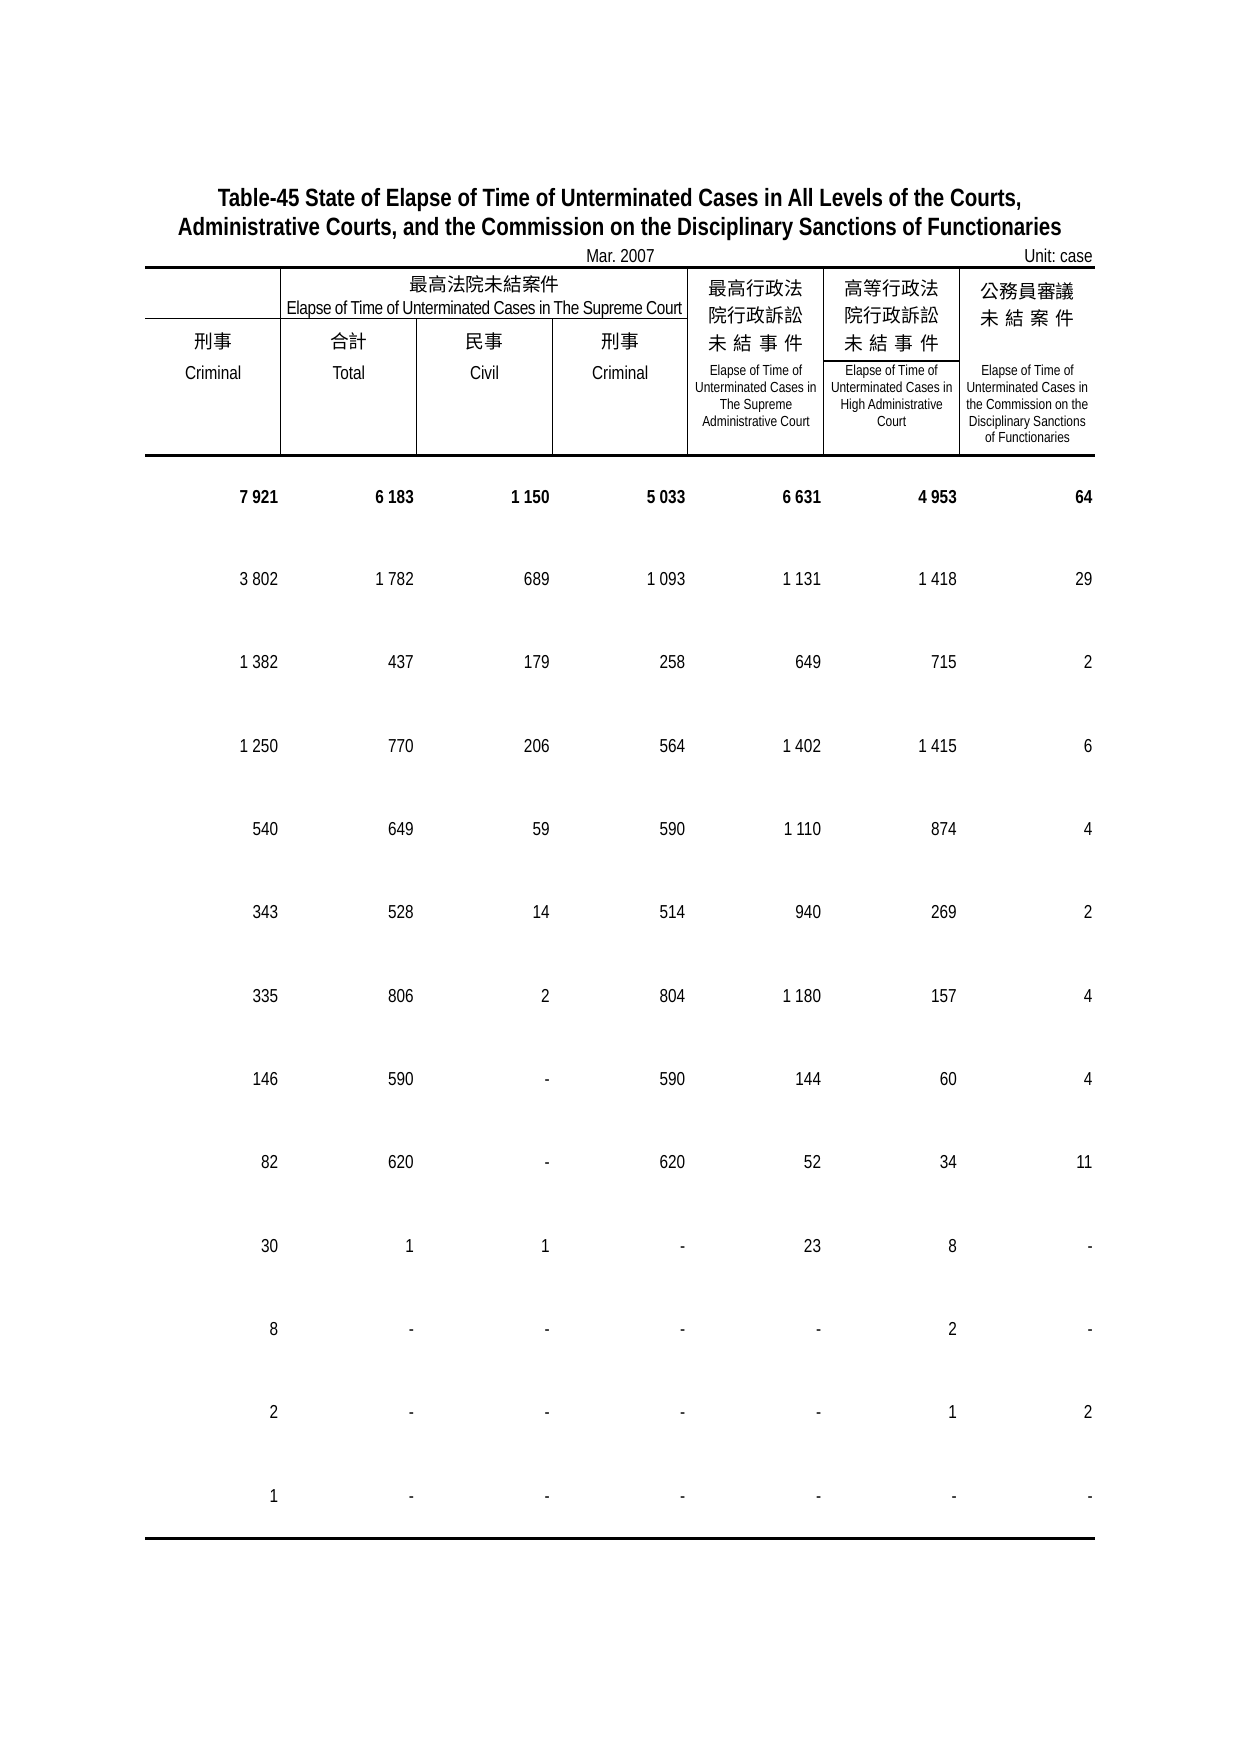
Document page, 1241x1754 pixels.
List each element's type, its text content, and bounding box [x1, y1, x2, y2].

table_header 高等行政法 院行政訴訟 未結事件 [824, 269, 959, 360]
table_cell 1 [824, 1370, 959, 1454]
table_cell 1 782 [281, 537, 416, 620]
table_cell - [552, 1287, 688, 1370]
table_cell 2 [959, 870, 1095, 954]
table_cell 269 [824, 870, 959, 954]
table_cell 刑事 [145, 319, 280, 360]
table_cell 1 [416, 1204, 552, 1287]
table_cell - [688, 1287, 824, 1370]
table_cell Elapse of Time of Unterminated Cases in the Commission on the Disciplinary Sanctions of Functionaries [960, 360, 1095, 454]
table_cell 1 415 [824, 704, 959, 787]
table_cell 620 [281, 1120, 416, 1204]
table_cell 1 [281, 1204, 416, 1287]
table_cell 1 131 [688, 537, 824, 620]
table_cell 2 [959, 620, 1095, 704]
table_cell 715 [824, 620, 959, 704]
table_cell 528 [281, 870, 416, 954]
table_cell - [552, 1454, 688, 1537]
table_cell 4 [959, 1037, 1095, 1120]
table_cell 144 [688, 1037, 824, 1120]
table_cell Elapse of Time of Unterminated Cases in The Supreme Administrative Court [688, 360, 823, 454]
table_cell 14 [416, 870, 552, 954]
table_cell 2 [959, 1370, 1095, 1454]
table_cell 60 [824, 1037, 959, 1120]
table_cell 179 [416, 620, 552, 704]
table_cell Civil [417, 360, 552, 454]
table_cell 335 [145, 954, 281, 1037]
table_cell 4 [959, 954, 1095, 1037]
table_cell 564 [552, 704, 688, 787]
table_cell 1 418 [824, 537, 959, 620]
table_cell 2 [416, 954, 552, 1037]
table_cell 620 [552, 1120, 688, 1204]
table_cell 1 402 [688, 704, 824, 787]
table_cell - [959, 1204, 1095, 1287]
table_cell - [416, 1037, 552, 1120]
table_cell 206 [416, 704, 552, 787]
table_cell 770 [281, 704, 416, 787]
table_cell 1 093 [552, 537, 688, 620]
table_cell 157 [824, 954, 959, 1037]
table_cell 146 [145, 1037, 281, 1120]
table_cell 5 033 [552, 457, 688, 537]
table_cell - [824, 1454, 959, 1537]
table_cell 23 [688, 1204, 824, 1287]
table_cell 11 [959, 1120, 1095, 1204]
table_cell 590 [552, 787, 688, 870]
table_cell 590 [281, 1037, 416, 1120]
table_cell - [552, 1204, 688, 1287]
table_cell 806 [281, 954, 416, 1037]
table_cell 540 [145, 787, 281, 870]
table_cell 30 [145, 1204, 281, 1287]
text Mar. 2007 Unit: case [148, 244, 1092, 266]
table_cell - [688, 1454, 824, 1537]
table_cell 34 [824, 1120, 959, 1204]
table_cell 940 [688, 870, 824, 954]
table_cell 3 802 [145, 537, 281, 620]
table_cell Criminal [553, 360, 687, 454]
table_cell - [416, 1120, 552, 1204]
table_cell 649 [688, 620, 824, 704]
table_cell 1 180 [688, 954, 824, 1037]
table_cell - [281, 1454, 416, 1537]
table_cell Elapse of Time of Unterminated Cases in High Administrative Court [824, 362, 959, 454]
table_cell 52 [688, 1120, 824, 1204]
table_cell 689 [416, 537, 552, 620]
table_cell 1 150 [416, 457, 552, 537]
table_cell 437 [281, 620, 416, 704]
table_cell - [552, 1370, 688, 1454]
table_cell 874 [824, 787, 959, 870]
table_cell 民事 [417, 319, 552, 360]
table_cell 8 [145, 1287, 281, 1370]
table_cell 1 382 [145, 620, 281, 704]
table_cell 6 183 [281, 457, 416, 537]
table_cell 649 [281, 787, 416, 870]
table_cell 6 [959, 704, 1095, 787]
table_cell 29 [959, 537, 1095, 620]
table_cell - [281, 1287, 416, 1370]
table_cell 64 [959, 457, 1095, 537]
table_cell 7 921 [145, 457, 281, 537]
table_cell 59 [416, 787, 552, 870]
table_cell - [281, 1370, 416, 1454]
table_cell 514 [552, 870, 688, 954]
table_cell 8 [824, 1204, 959, 1287]
table_cell 合計 [281, 319, 416, 360]
text Table-45 State of Elapse of Time of Unterminated Cases in All Levels of the Courts, Administrative Courts, and the Commission on the Disciplinary Sanctions of Functionaries [148, 183, 1092, 240]
table_cell Total [281, 360, 416, 454]
table_cell 1 250 [145, 704, 281, 787]
table_cell 4 953 [824, 457, 959, 537]
table_cell - [688, 1370, 824, 1454]
table_cell - [959, 1287, 1095, 1370]
table_cell 4 [959, 787, 1095, 870]
table_cell 1 110 [688, 787, 824, 870]
table_cell - [959, 1454, 1095, 1537]
table_header 公務員審議 未結案件 [960, 269, 1095, 360]
table_cell 590 [552, 1037, 688, 1120]
table_cell 258 [552, 620, 688, 704]
table_cell Criminal [145, 360, 280, 454]
table_cell 343 [145, 870, 281, 954]
table_cell 804 [552, 954, 688, 1037]
table_cell 刑事 [553, 319, 687, 360]
table_cell 2 [824, 1287, 959, 1370]
table_cell - [416, 1454, 552, 1537]
table_header 最高行政法 院行政訴訟 未結事件 [688, 269, 823, 360]
table_cell 2 [145, 1370, 281, 1454]
table_cell 6 631 [688, 457, 824, 537]
table_cell 82 [145, 1120, 281, 1204]
table_header 最高法院未結案件 Elapse of Time of Unterminated Cases in The Supreme Court [281, 269, 687, 318]
table_cell - [416, 1370, 552, 1454]
table_cell - [416, 1287, 552, 1370]
table_cell 1 [145, 1454, 281, 1537]
table_header [145, 269, 280, 318]
